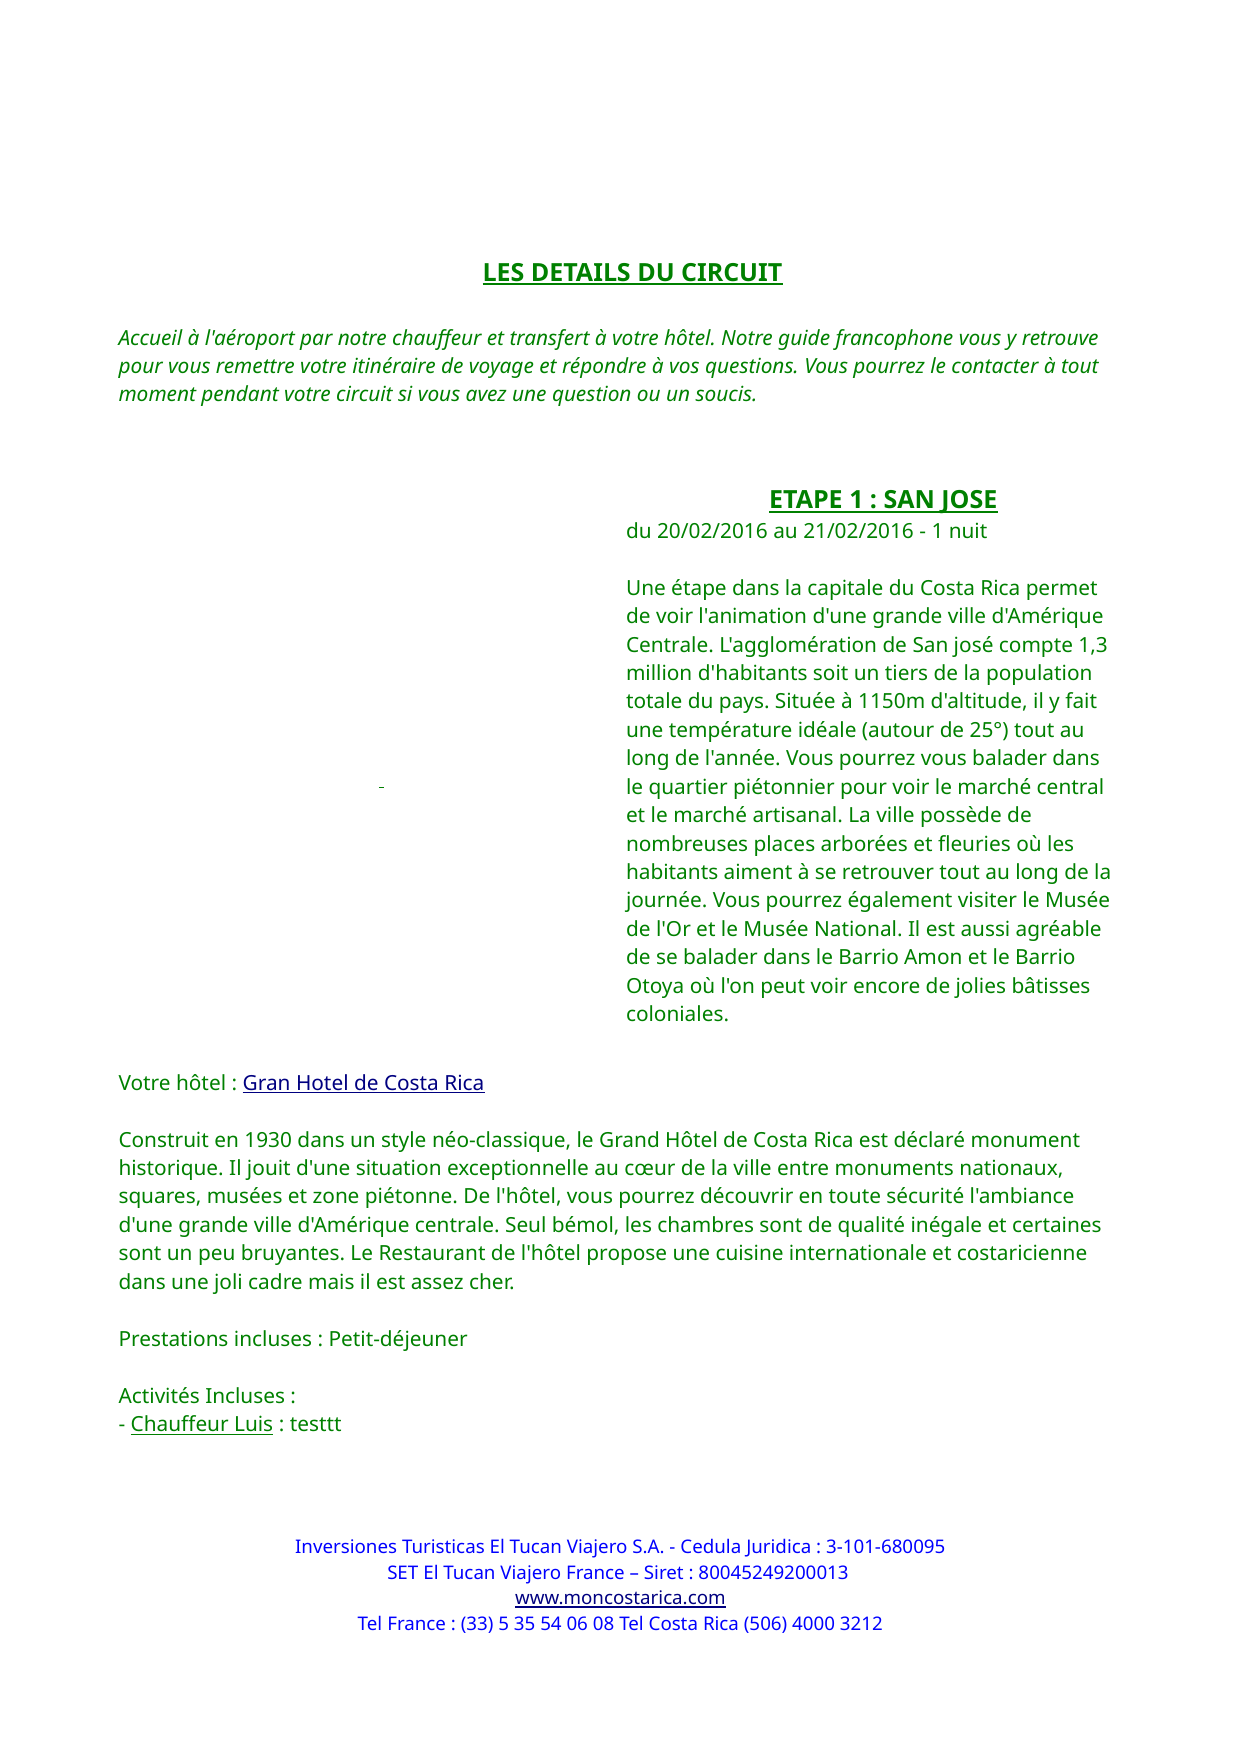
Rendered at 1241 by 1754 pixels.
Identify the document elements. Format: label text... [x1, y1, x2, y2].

text Activités Incluses : [118, 1381, 1122, 1409]
text - Chauffeur Luis : testtt [118, 1409, 1122, 1438]
text Construit en 1930 dans un style néo-classique, le Grand Hôtel de Costa Rica est déclaré monument historique. Il jouit d'une situation exceptionnelle au cœur de la ville entre monuments nationaux, squares, musées et zone piétonne. De l'hôtel, vous pourrez découvrir en toute sécurité l'ambiance d'une grande ville d'Amérique centrale. Seul bémol, les chambres sont de qualité inégale et certaines sont un peu bruyantes. Le Restaurant de l'hôtel propose une cuisine internationale et costaricienne dans une joli cadre mais il est assez cher. [118, 1125, 1122, 1295]
text Prestations incluses : Petit-déjeuner [118, 1324, 1122, 1353]
text Votre hôtel : Gran Hotel de Costa Rica [118, 1068, 1122, 1096]
table_header ETAPE 1 : SAN JOSE du 20/02/2016 au 21/02/2016 - 1 nuit Une étape dans la capitale du Costa Rica permet de voir l'animation d'une grande ville d'Amérique Centrale. L'agglomération de San josé compte 1,3 million d'habitants soit un tiers de la population totale du pays. Située à 1150m d'altitude, il y fait une température idéale (autour de 25°) tout au long de l'année. Vous pourrez vous balader dans le quartier piétonnier pour voir le marché central et le marché artisanal. La ville possède de nombreuses places arborées et fleuries où les habitants aiment à se retrouver tout au long de la journée. Vous pourrez également visiter le Musée de l'Or et le Musée National. Il est aussi agréable de se balader dans le Barrio Amon et le Barrio Otoya où l'on peut voir encore de jolies bâtisses coloniales. [620, 476, 1122, 1033]
text Accueil à l'aéroport par notre chauffeur et transfert à votre hôtel. Notre guide francophone vous y retrouve pour vous remettre votre itinéraire de voyage et répondre à vos questions. Vous pourrez le contacter à tout moment pendant votre circuit si vous avez une question ou un soucis. [118, 323, 1146, 408]
table_header [118, 476, 620, 1033]
text LES DETAILS DU CIRCUIT [118, 254, 1146, 289]
